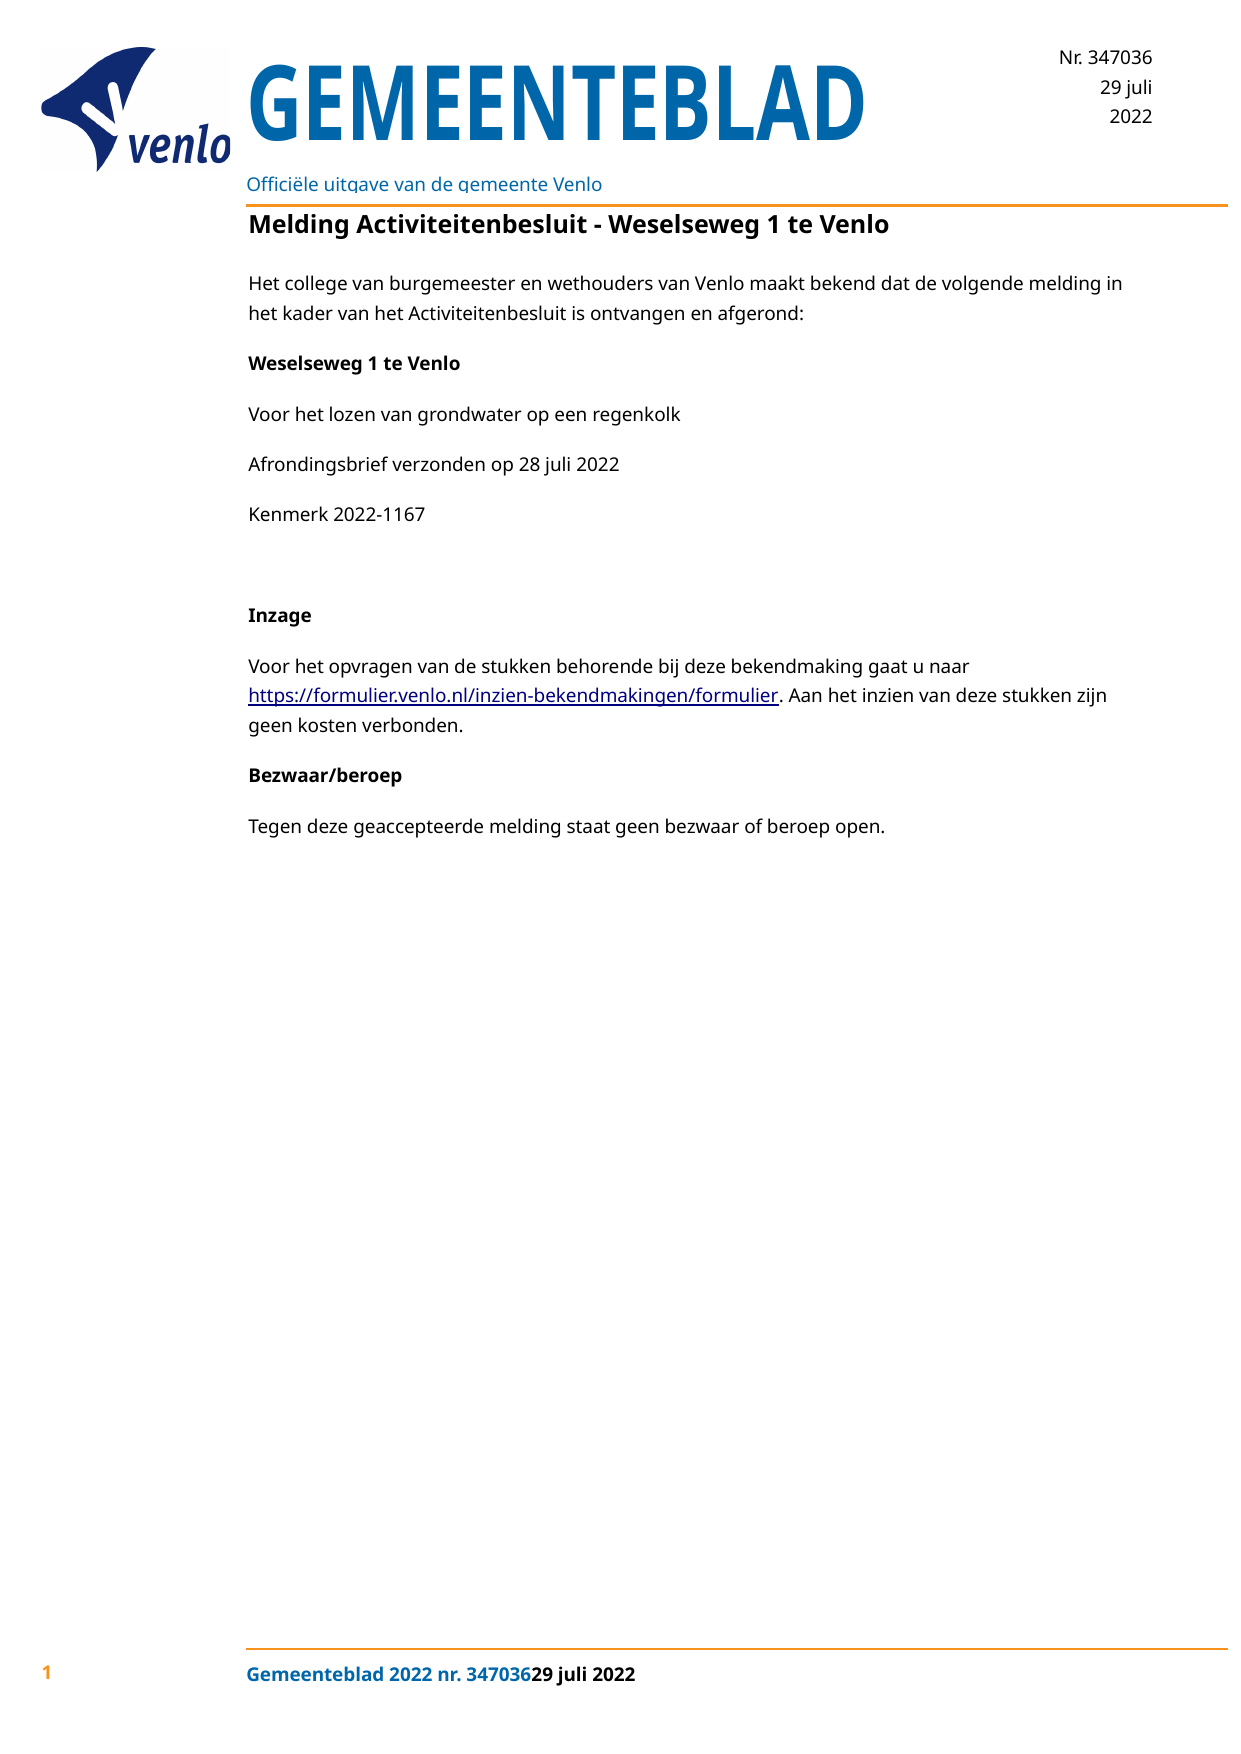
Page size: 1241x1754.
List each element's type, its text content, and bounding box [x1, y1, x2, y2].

text Voor het lozen van grondwater op een regenkolk [248, 401, 1152, 426]
text Inzage [248, 602, 1152, 628]
text Het college van burgemeester en wethouders van Venlo maakt bekend dat de volgende melding in het kader van het Activiteitenbesluit is ontvangen en afgerond: [248, 270, 1152, 326]
text Voor het opvragen van de stukken behorende bij deze bekendmaking gaat u naar https://formulier.venlo.nl/inzien-bekendmakingen/formulier. Aan het inzien van deze stukken zijn geen kosten verbonden. [248, 653, 1152, 738]
text Kenmerk 2022-1167 [248, 502, 1152, 527]
text Melding Activiteitenbesluit - Weselseweg 1 te Venlo [248, 207, 1152, 241]
picture [41, 47, 231, 172]
text Afrondingsbrief verzonden op 28 juli 2022 [248, 451, 1152, 477]
text Tegen deze geaccepteerde melding staat geen bezwaar of beroep open. [248, 813, 1152, 838]
text Bezwaar/beroep [248, 762, 1152, 788]
text Weselseweg 1 te Venlo [248, 350, 1152, 376]
